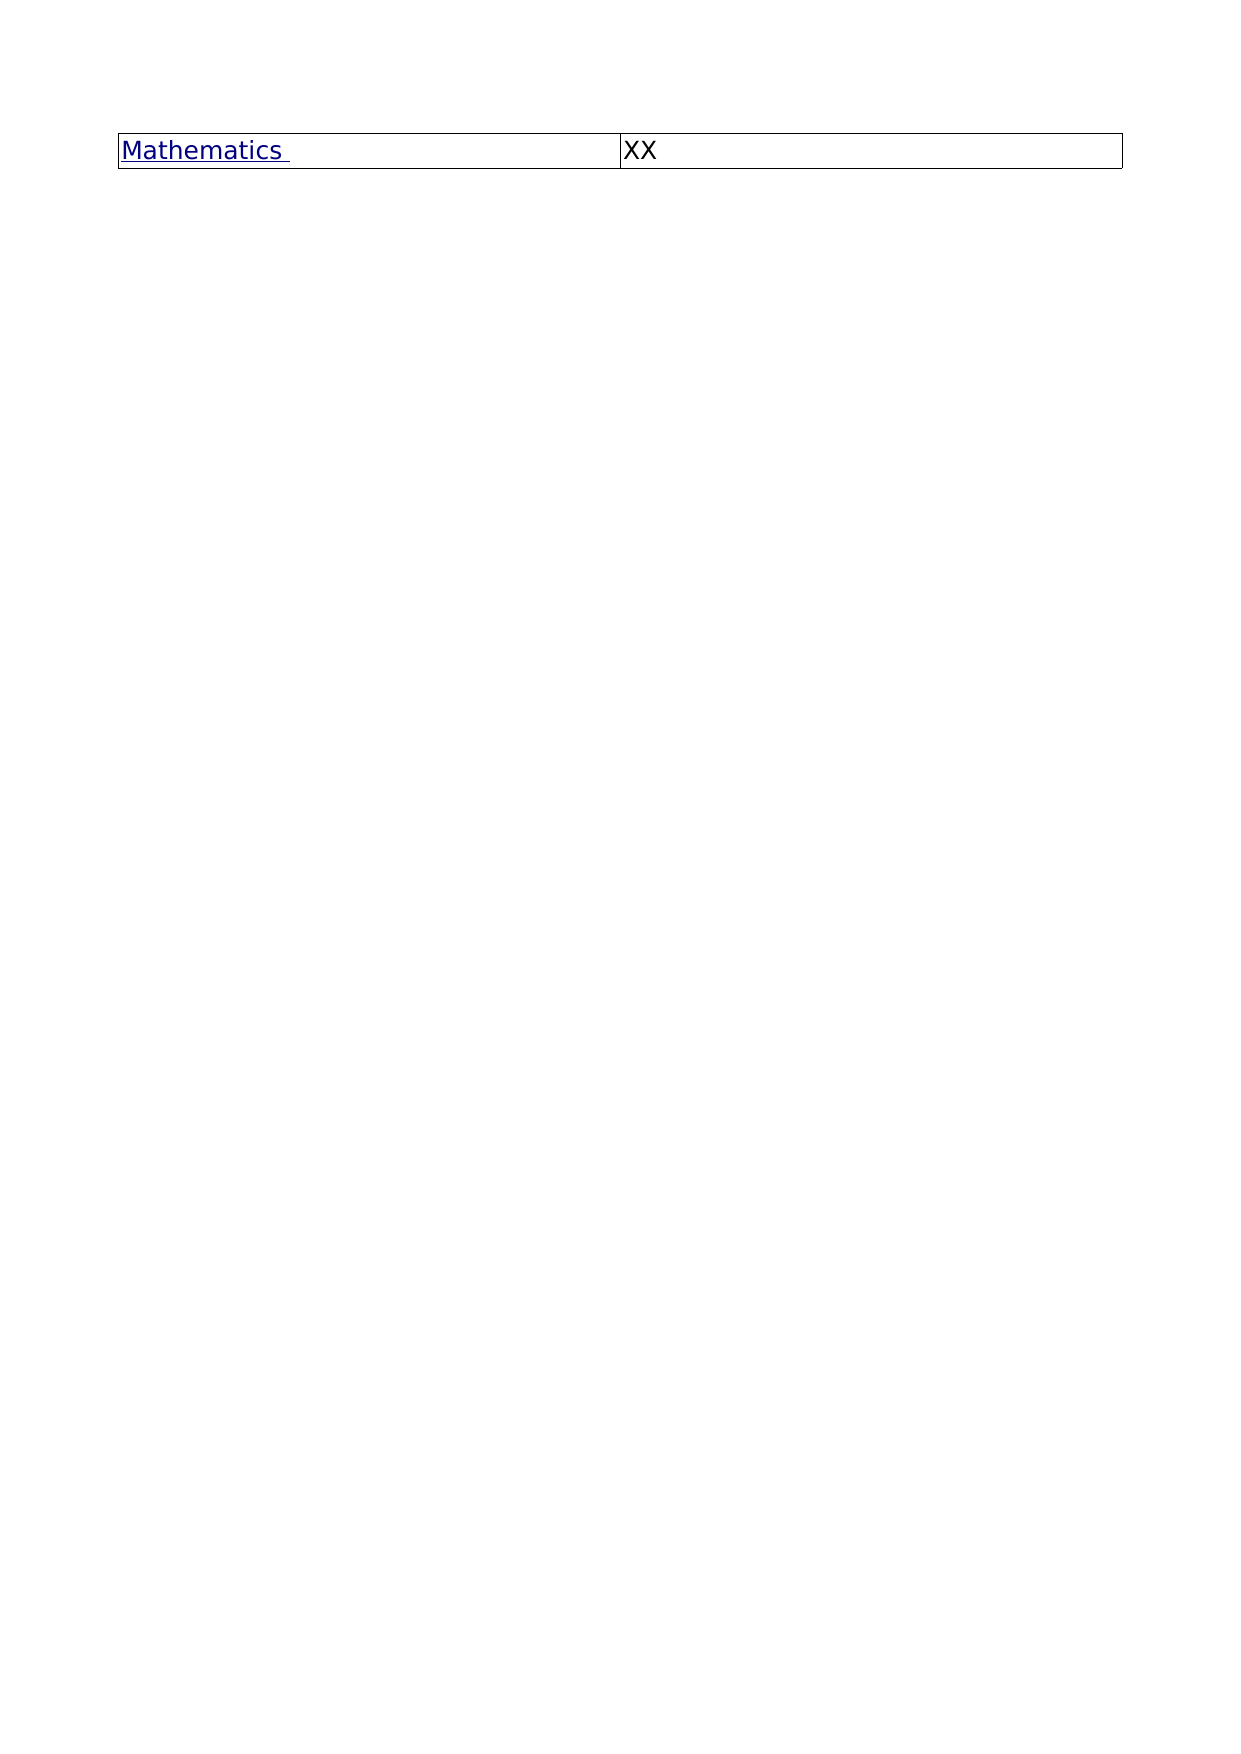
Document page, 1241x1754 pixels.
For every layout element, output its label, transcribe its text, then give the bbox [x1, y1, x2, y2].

table_header Mathematics [119, 134, 620, 168]
table_header XX [621, 134, 1122, 168]
